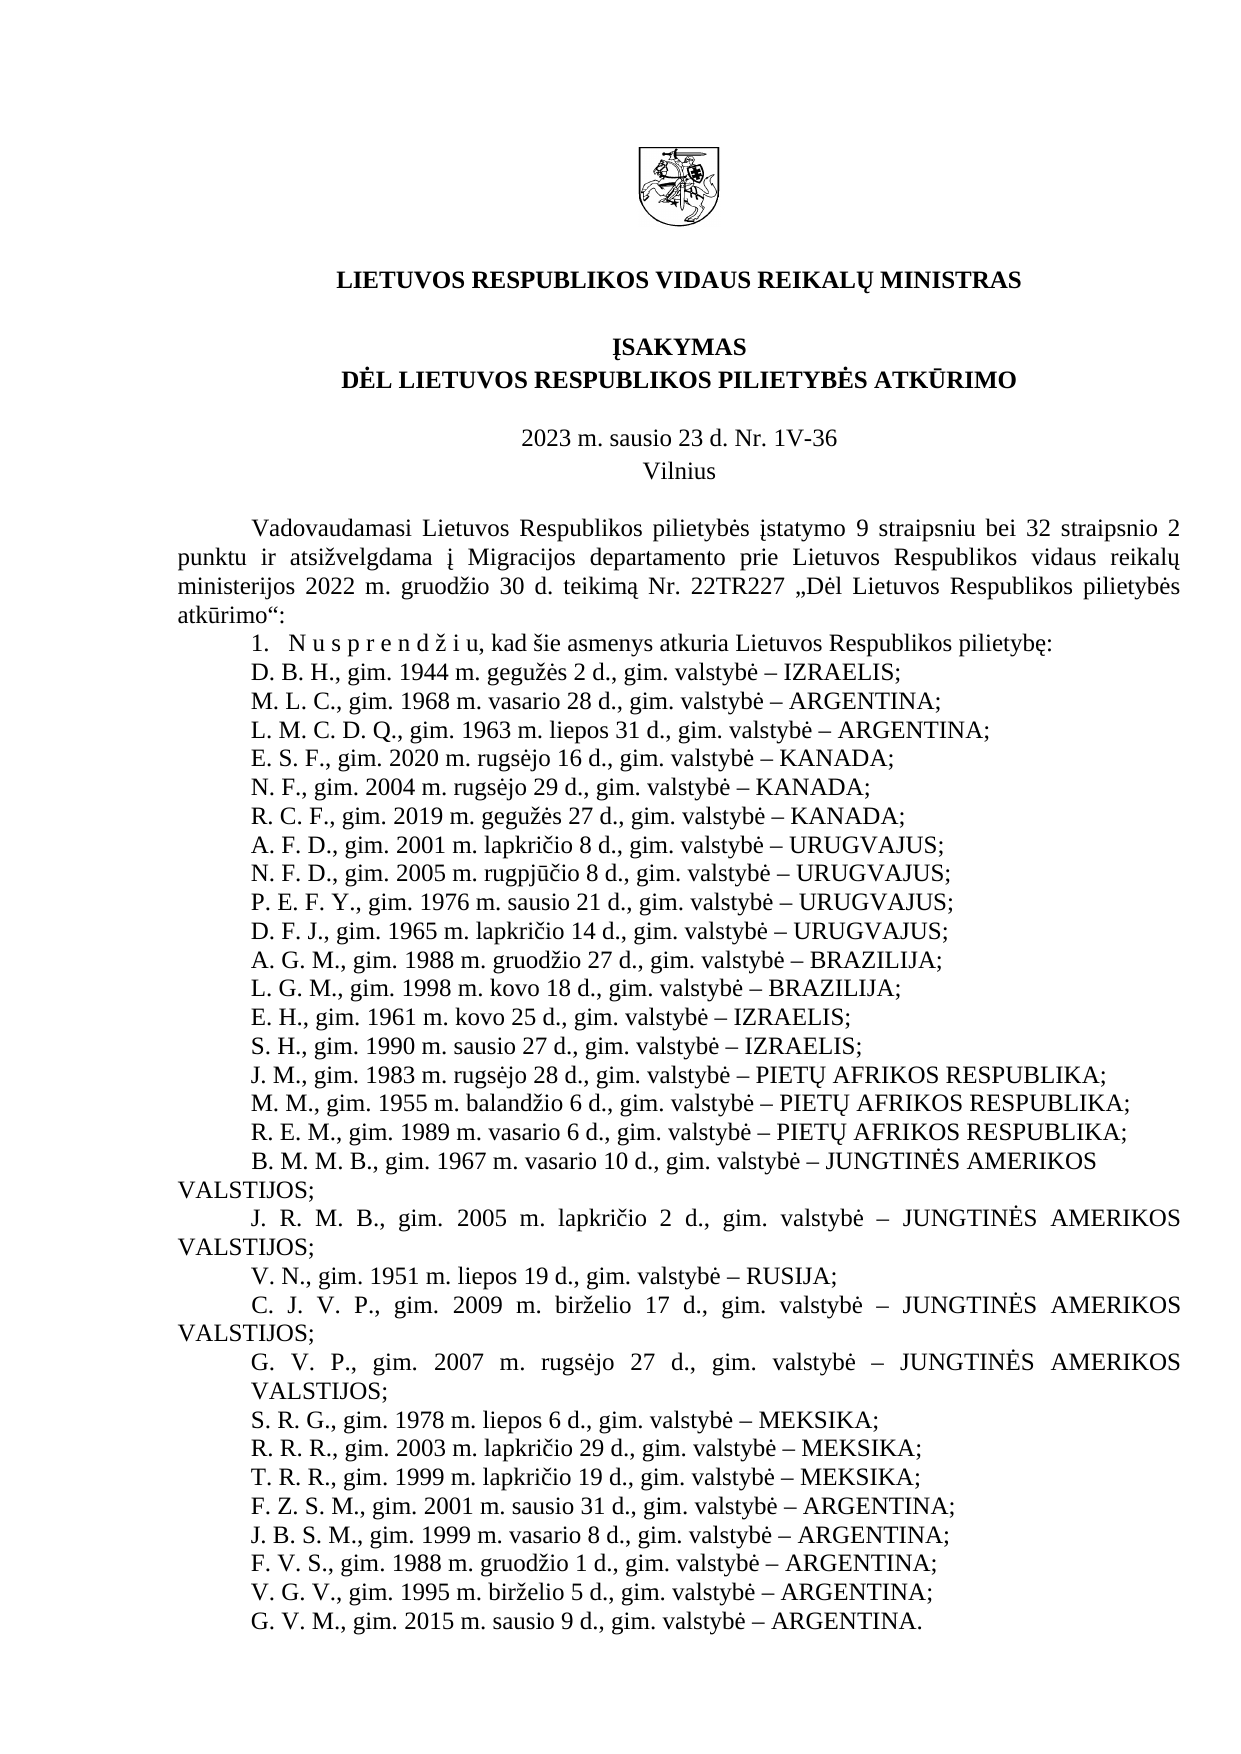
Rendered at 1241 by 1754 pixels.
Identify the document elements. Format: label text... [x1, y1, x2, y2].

text S. H., gim. 1990 m. sausio 27 d., gim. valstybė – IZRAELIS; [251, 1031, 1181, 1060]
text B. M. M. B., gim. 1967 m. vasario 10 d., gim. valstybė – JUNGTINĖS AMERIKOS VALSTIJOS; [177, 1146, 1181, 1203]
text 2023 m. sausio 23 d. Nr. 1V-36 [177, 423, 1181, 452]
text E. H., gim. 1961 m. kovo 25 d., gim. valstybė – IZRAELIS; [251, 1002, 1181, 1031]
text R. C. F., gim. 2019 m. gegužės 27 d., gim. valstybė – KANADA; [251, 801, 1181, 830]
text R. R. R., gim. 2003 m. lapkričio 29 d., gim. valstybė – MEKSIKA; [251, 1433, 1181, 1462]
text J. M., gim. 1983 m. rugsėjo 28 d., gim. valstybė – PIETŲ AFRIKOS RESPUBLIKA; [251, 1060, 1181, 1088]
text D. F. J., gim. 1965 m. lapkričio 14 d., gim. valstybė – URUGVAJUS; [251, 916, 1181, 945]
text P. E. F. Y., gim. 1976 m. sausio 21 d., gim. valstybė – URUGVAJUS; [251, 887, 1181, 916]
text L. M. C. D. Q., gim. 1963 m. liepos 31 d., gim. valstybė – ARGENTINA; [251, 715, 1181, 743]
text 1. N u s p r e n d ž i u, kad šie asmenys atkuria Lietuvos Respublikos pilietybę: [251, 628, 1181, 657]
text A. F. D., gim. 2001 m. lapkričio 8 d., gim. valstybė – URUGVAJUS; [251, 830, 1181, 858]
text T. R. R., gim. 1999 m. lapkričio 19 d., gim. valstybė – MEKSIKA; [251, 1462, 1181, 1491]
text ĮSAKYMAS [177, 332, 1181, 361]
text F. V. S., gim. 1988 m. gruodžio 1 d., gim. valstybė – ARGENTINA; [251, 1548, 1181, 1577]
text M. M., gim. 1955 m. balandžio 6 d., gim. valstybė – PIETŲ AFRIKOS RESPUBLIKA; [251, 1088, 1181, 1117]
text C. J. V. P., gim. 2009 m. birželio 17 d., gim. valstybė – JUNGTINĖS AMERIKOS VALSTIJOS; [177, 1290, 1181, 1347]
text D. B. H., gim. 1944 m. gegužės 2 d., gim. valstybė – IZRAELIS; [251, 657, 1181, 686]
text M. L. C., gim. 1968 m. vasario 28 d., gim. valstybė – ARGENTINA; [251, 686, 1181, 715]
text E. S. F., gim. 2020 m. rugsėjo 16 d., gim. valstybė – KANADA; [251, 743, 1181, 772]
text J. R. M. B., gim. 2005 m. lapkričio 2 d., gim. valstybė – JUNGTINĖS AMERIKOS VALSTIJOS; [177, 1203, 1181, 1261]
text V. G. V., gim. 1995 m. birželio 5 d., gim. valstybė – ARGENTINA; [251, 1577, 1181, 1606]
text S. R. G., gim. 1978 m. liepos 6 d., gim. valstybė – MEKSIKA; [251, 1405, 1181, 1433]
text G. V. M., gim. 2015 m. sausio 9 d., gim. valstybė – ARGENTINA. [251, 1606, 1181, 1635]
text V. N., gim. 1951 m. liepos 19 d., gim. valstybė – RUSIJA; [251, 1261, 1181, 1290]
text Vadovaudamasi Lietuvos Respublikos pilietybės įstatymo 9 straipsniu bei 32 straipsnio 2 punktu ir atsižvelgdama į Migracijos departamento prie Lietuvos Respublikos vidaus reikalų ministerijos 2022 m. gruodžio 30 d. teikimą Nr. 22TR227 „Dėl Lietuvos Respublikos pilietybės atkūrimo“: [177, 513, 1181, 628]
text F. Z. S. M., gim. 2001 m. sausio 31 d., gim. valstybė – ARGENTINA; [251, 1491, 1181, 1520]
text Vilnius [177, 456, 1181, 485]
text N. F., gim. 2004 m. rugsėjo 29 d., gim. valstybė – KANADA; [251, 772, 1181, 801]
text R. E. M., gim. 1989 m. vasario 6 d., gim. valstybė – PIETŲ AFRIKOS RESPUBLIKA; [251, 1117, 1181, 1146]
text G. V. P., gim. 2007 m. rugsėjo 27 d., gim. valstybė – JUNGTINĖS AMERIKOS VALSTIJOS; [251, 1347, 1181, 1405]
text J. B. S. M., gim. 1999 m. vasario 8 d., gim. valstybė – ARGENTINA; [251, 1520, 1181, 1548]
text N. F. D., gim. 2005 m. rugpjūčio 8 d., gim. valstybė – URUGVAJUS; [251, 858, 1181, 887]
text L. G. M., gim. 1998 m. kovo 18 d., gim. valstybė – BRAZILIJA; [251, 973, 1181, 1002]
text DĖL LIETUVOS RESPUBLIKOS PILIETYBĖS ATKŪRIMO [177, 366, 1181, 394]
text LIETUVOS RESPUBLIKOS VIDAUS REIKALŲ MINISTRAS [177, 265, 1181, 294]
text A. G. M., gim. 1988 m. gruodžio 27 d., gim. valstybė – BRAZILIJA; [251, 945, 1181, 973]
